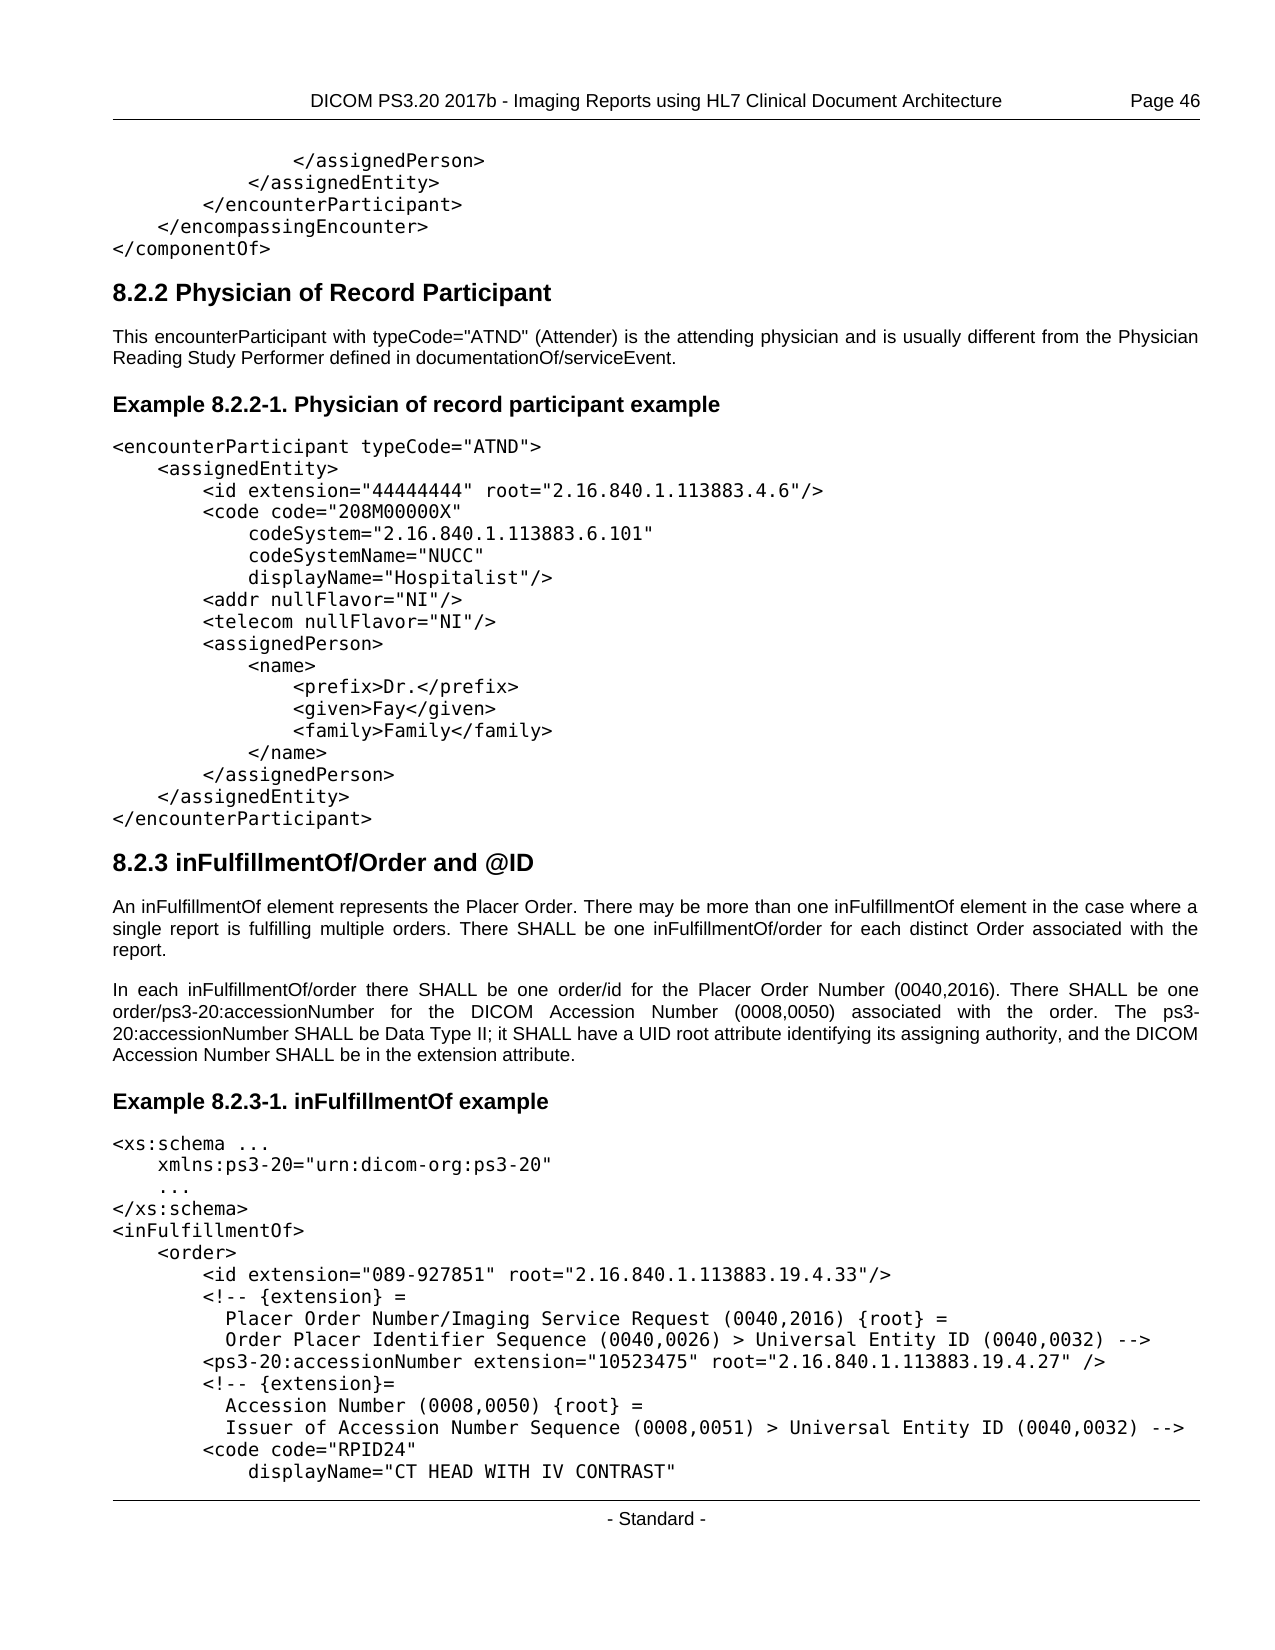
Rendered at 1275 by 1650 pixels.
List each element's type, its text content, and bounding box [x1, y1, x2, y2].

text 8.2.3 inFulfillmentOf/Order and @ID [112, 848, 1200, 877]
text Example 8.2.3-1. inFulfillmentOf example [112, 1088, 1200, 1114]
text 8.2.2 Physician of Record Participant [112, 278, 1200, 307]
text <encounterParticipant typeCode="ATND"> <assignedEntity> <id extension="44444444" root="2.16.840.1.113883.4.6"/> <code code="208M00000X" codeSystem="2.16.840.1.113883.6.101" codeSystemName="NUCC" displayName="Hospitalist"/> <addr nullFlavor="NI"/> <telecom nullFlavor="NI"/> <assignedPerson> <name> <prefix>Dr.</prefix> <given>Fay</given> <family>Family</family> </name> </assignedPerson> </assignedEntity> </encounterParticipant> [112, 436, 1200, 829]
text This encounterParticipant with typeCode="ATND" (Attender) is the attending physician and is usually different from the Physician Reading Study Performer defined in documentationOf/serviceEvent. [112, 326, 1200, 369]
text In each inFulfillmentOf/order there SHALL be one order/id for the Placer Order Number (0040,2016). There SHALL be one order/ps3-20:accessionNumber for the DICOM Accession Number (0008,0050) associated with the order. The ps3-20:accessionNumber SHALL be Data Type II; it SHALL have a UID root attribute identifying its assigning authority, and the DICOM Accession Number SHALL be in the extension attribute. [112, 979, 1200, 1066]
text </assignedPerson> </assignedEntity> </encounterParticipant> </encompassingEncounter> </componentOf> [112, 150, 1200, 259]
text <xs:schema ... xmlns:ps3-20="urn:dicom-org:ps3-20" ... </xs:schema> <inFulfillmentOf> <order> <id extension="089-927851" root="2.16.840.1.113883.19.4.33"/> <!-- {extension} = Placer Order Number/Imaging Service Request (0040,2016) {root} = Order Placer Identifier Sequence (0040,0026) > Universal Entity ID (0040,0032) --> <ps3-20:accessionNumber extension="10523475" root="2.16.840.1.113883.19.4.27" /> <!-- {extension}= Accession Number (0008,0050) {root} = Issuer of Accession Number Sequence (0008,0051) > Universal Entity ID (0040,0032) --> <code code="RPID24" displayName="CT HEAD WITH IV CONTRAST" [112, 1133, 1200, 1483]
text An inFulfillmentOf element represents the Placer Order. There may be more than one inFulfillmentOf element in the case where a single report is fulfilling multiple orders. There SHALL be one inFulfillmentOf/order for each distinct Order associated with the report. [112, 896, 1200, 961]
text Example 8.2.2-1. Physician of record participant example [112, 391, 1200, 417]
